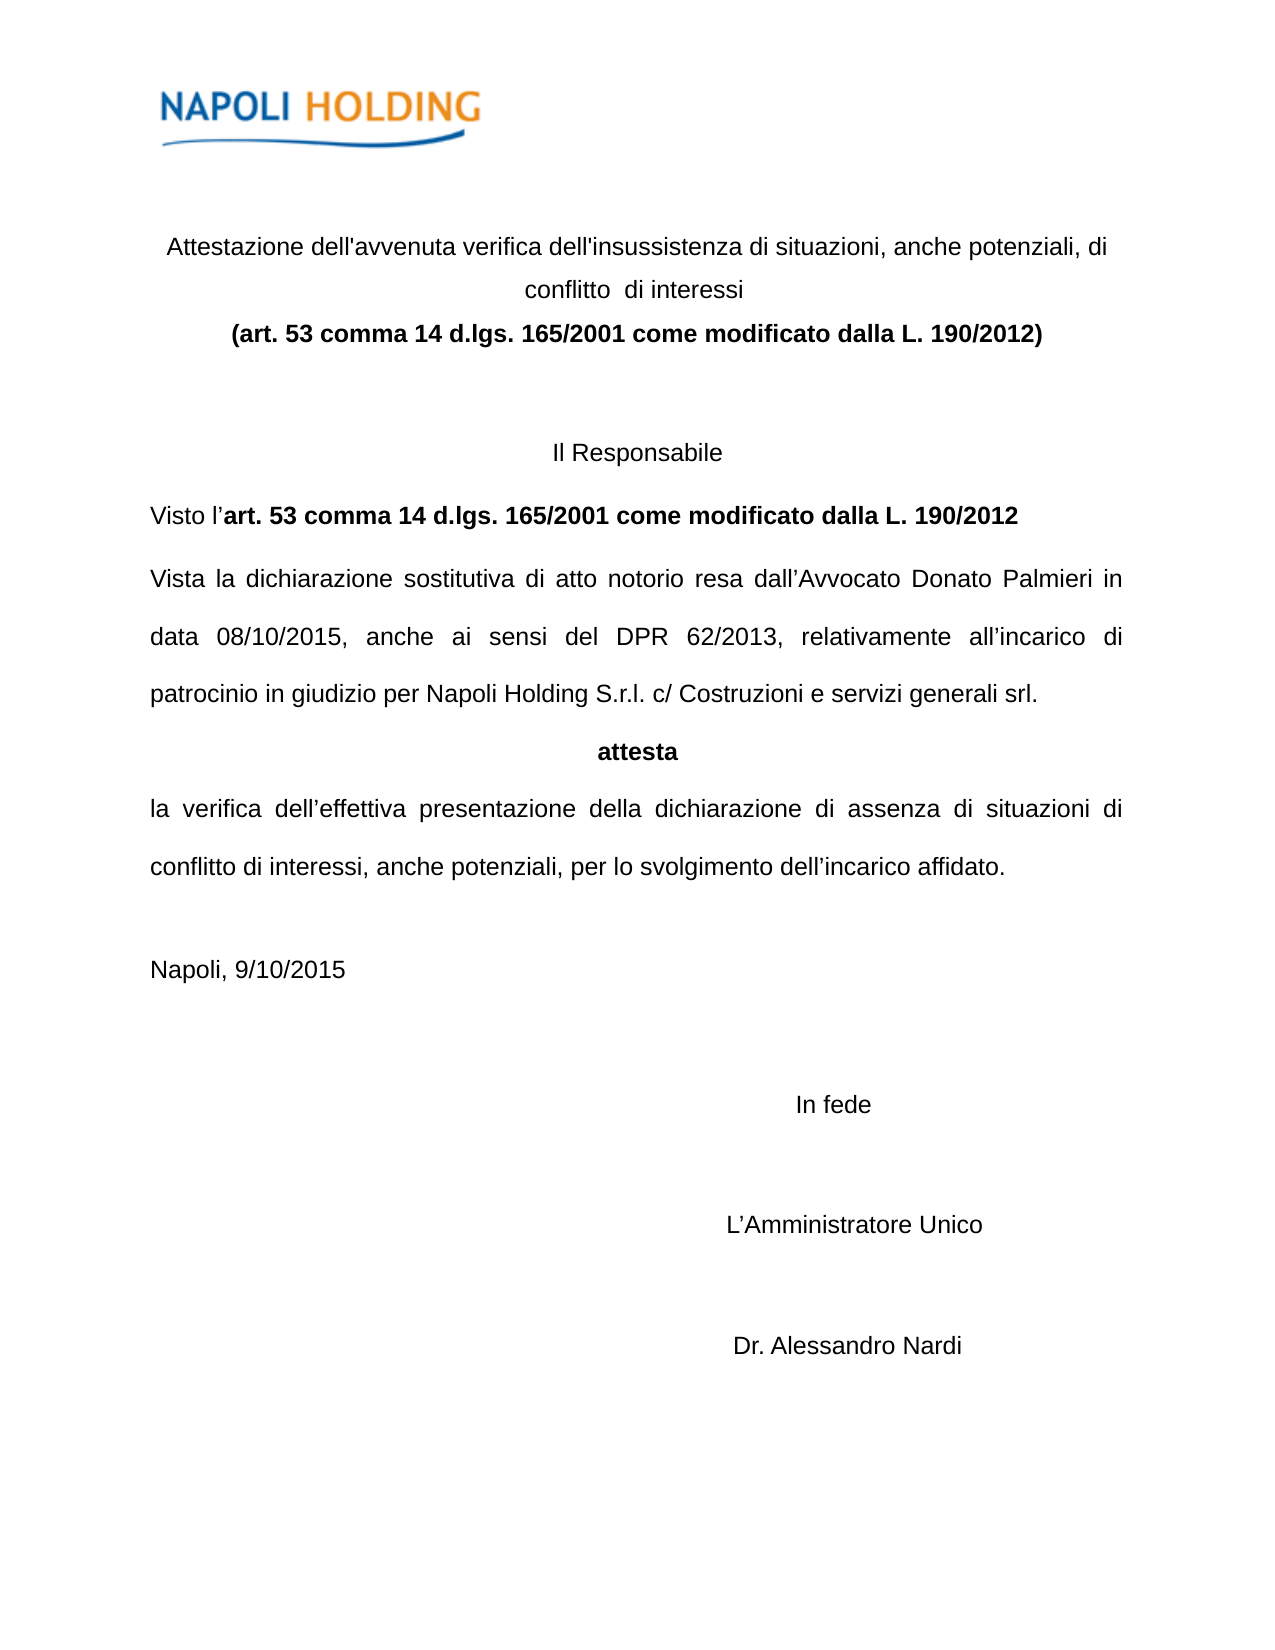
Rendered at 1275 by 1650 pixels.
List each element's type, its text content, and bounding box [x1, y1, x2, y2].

text In fede [150, 1090, 1125, 1118]
text Attestazione dell'avvenuta verifica dell'insussistenza di situazioni, anche potenziali, di conflitto di interessi (art. 53 comma 14 d.lgs. 165/2001 come modificato dalla L. 190/2012) [150, 232, 1125, 347]
text attesta [150, 737, 1125, 765]
text Napoli, 9/10/2015 [150, 955, 1125, 984]
text Il Responsabile [150, 438, 1125, 466]
text la verifica dell’effettiva presentazione della dichiarazione di assenza di situazioni di conflitto di interessi, anche potenziali, per lo svolgimento dell’incarico affidato. [150, 794, 1125, 880]
text L’Amministratore Unico [150, 1210, 1125, 1239]
text Dr. Alessandro Nardi [150, 1331, 1125, 1359]
text Vista la dichiarazione sostitutiva di atto notorio resa dall’Avvocato Donato Palmieri in data 08/10/2015, anche ai sensi del DPR 62/2013, relativamente all’incarico di patrocinio in giudizio per Napoli Holding S.r.l. c/ Costruzioni e servizi generali srl. [150, 564, 1125, 708]
text Visto l’art. 53 comma 14 d.lgs. 165/2001 come modificato dalla L. 190/2012 [150, 501, 1125, 530]
